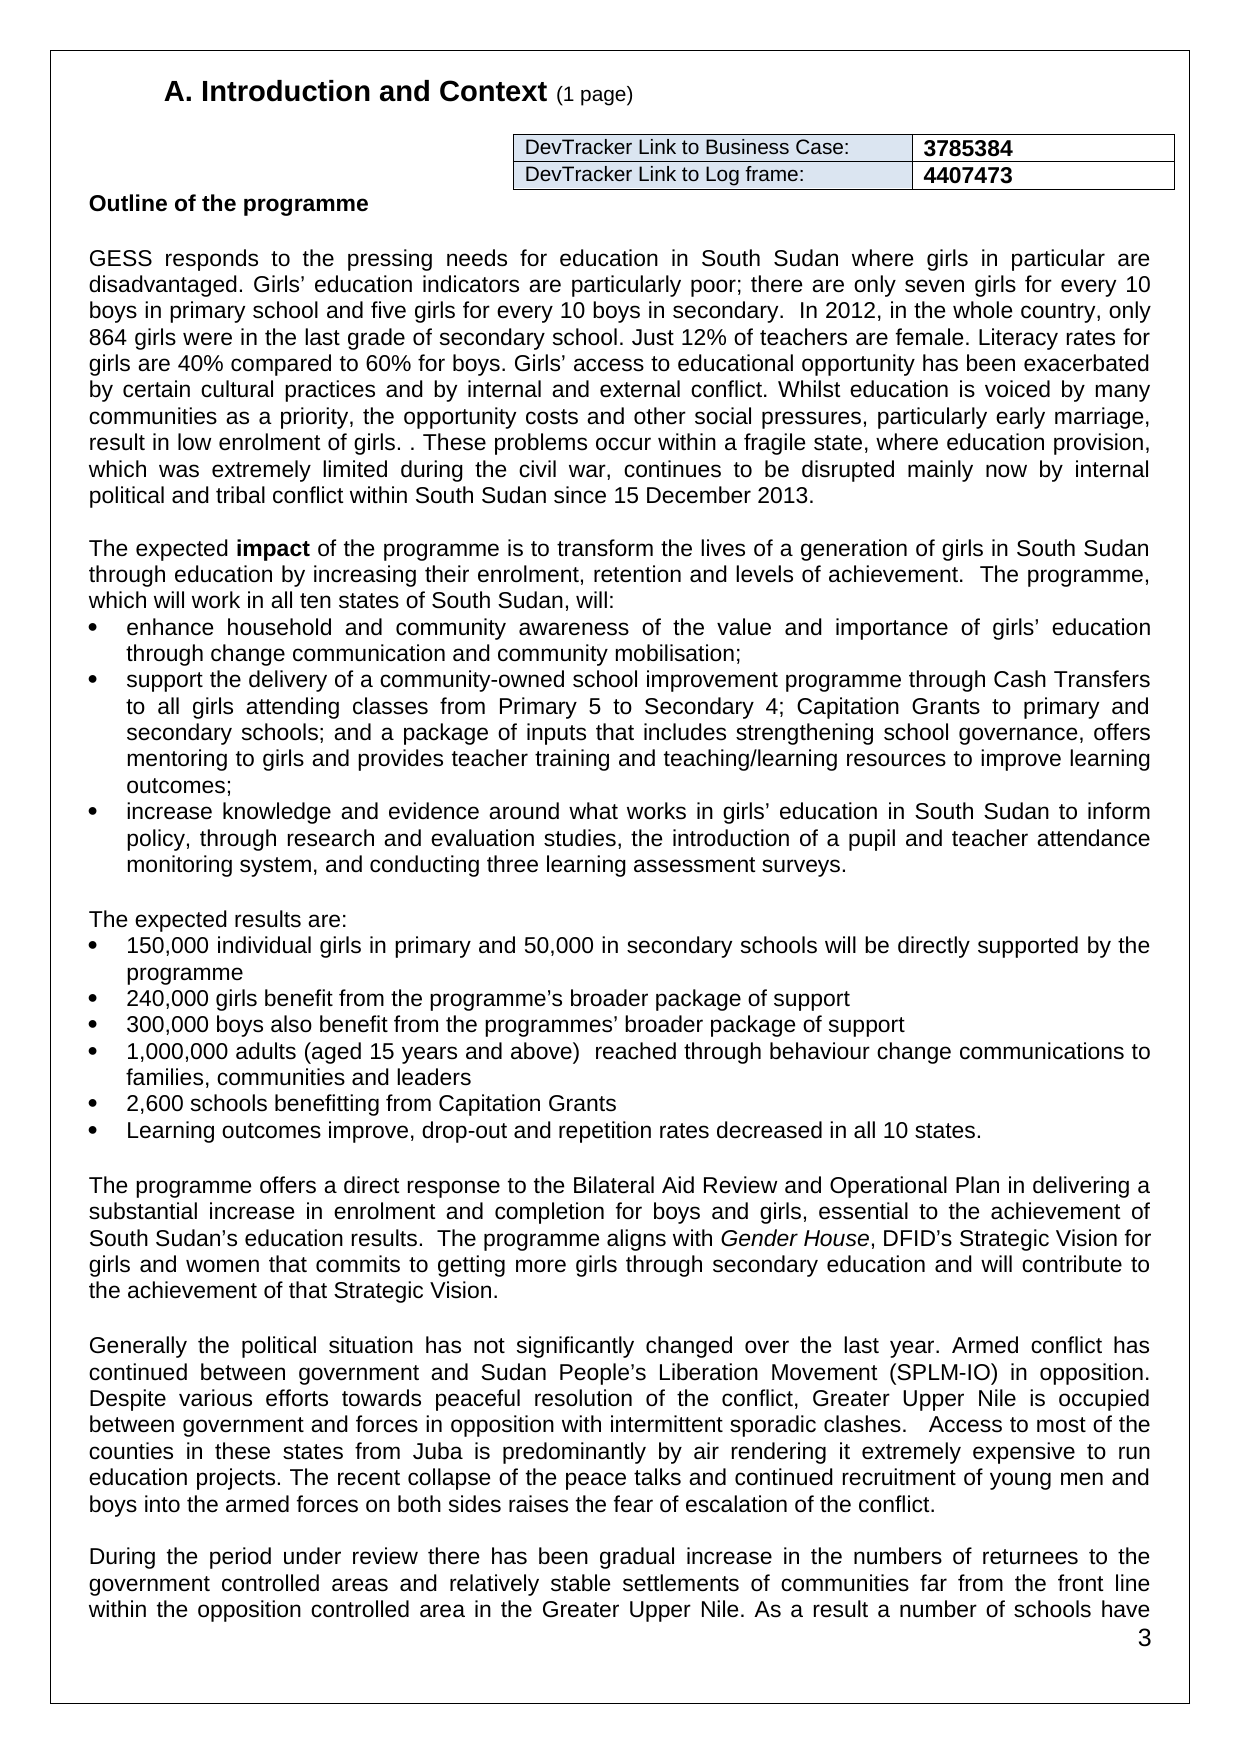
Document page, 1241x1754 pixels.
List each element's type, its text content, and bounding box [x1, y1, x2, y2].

text Outline of the programme [89, 189, 1152, 216]
list 2,600 schools benefitting from Capitation Grants [89, 1090, 1152, 1117]
list increase knowledge and evidence around what works in girls’ education in South Sudan to inform policy, through research and evaluation studies, the introduction of a pupil and teacher attendance monitoring system, and conducting three learning assessment surveys. [89, 798, 1152, 877]
list 1,000,000 adults (aged 15 years and above) reached through behaviour change communications to families, communities and leaders [89, 1038, 1152, 1090]
table_header 3785384 [913, 135, 1174, 161]
text The expected impact of the programme is to transform the lives of a generation of girls in South Sudan through education by increasing their enrolment, retention and levels of achievement. The programme, which will work in all ten states of South Sudan, will: [89, 534, 1152, 614]
list 150,000 individual girls in primary and 50,000 in secondary schools will be directly supported by the programme [89, 932, 1152, 985]
table_cell 4407473 [913, 162, 1174, 188]
table_cell DevTracker Link to Log frame: [514, 162, 912, 188]
list 240,000 girls benefit from the programme’s broader package of support [89, 985, 1152, 1011]
text The programme offers a direct response to the Bilateral Aid Review and Operational Plan in delivering a substantial increase in enrolment and completion for boys and girls, essential to the achievement of South Sudan’s education results. The programme aligns with Gender House, DFID’s Strategic Vision for girls and women that commits to getting more girls through secondary education and will contribute to the achievement of that Strategic Vision. [89, 1172, 1152, 1304]
text During the period under review there has been gradual increase in the numbers of returnees to the government controlled areas and relatively stable settlements of communities far from the front line within the opposition controlled area in the Greater Upper Nile. As a result a number of schools have [89, 1543, 1152, 1622]
text GESS responds to the pressing needs for education in South Sudan where girls in particular are disadvantaged. Girls’ education indicators are particularly poor; there are only seven girls for every 10 boys in primary school and five girls for every 10 boys in secondary. In 2012, in the whole country, only 864 girls were in the last grade of secondary school. Just 12% of teachers are female. Literacy rates for girls are 40% compared to 60% for boys. Girls’ access to educational opportunity has been exacerbated by certain cultural practices and by internal and external conflict. Whilst education is voiced by many communities as a priority, the opportunity costs and other social pressures, particularly early marriage, result in low enrolment of girls. . These problems occur within a fragile state, where education provision, which was extremely limited during the civil war, continues to be disrupted mainly now by internal political and tribal conflict within South Sudan since 15 December 2013. [89, 245, 1152, 508]
list support the delivery of a community-owned school improvement programme through Cash Transfers to all girls attending classes from Primary 5 to Secondary 4; Capitation Grants to primary and secondary schools; and a package of inputs that includes strengthening school governance, offers mentoring to girls and provides teacher training and teaching/learning resources to improve learning outcomes; [89, 666, 1152, 798]
table_header DevTracker Link to Business Case: [514, 135, 912, 161]
list A. Introduction and Context (1 page) [164, 74, 1152, 107]
text The expected results are: [89, 906, 1152, 932]
list enhance household and community awareness of the value and importance of girls’ education through change communication and community mobilisation; [89, 614, 1152, 666]
list 300,000 boys also benefit from the programmes’ broader package of support [89, 1011, 1152, 1038]
list Learning outcomes improve, drop-out and repetition rates decreased in all 10 states. [89, 1117, 1152, 1143]
text Generally the political situation has not significantly changed over the last year. Armed conflict has continued between government and Sudan People’s Liberation Movement (SPLM-IO) in opposition. Despite various efforts towards peaceful resolution of the conflict, Greater Upper Nile is occupied between government and forces in opposition with intermittent sporadic clashes. Access to most of the counties in these states from Juba is predominantly by air rendering it extremely expensive to run education projects. The recent collapse of the peace talks and continued recruitment of young men and boys into the armed forces on both sides raises the fear of escalation of the conflict. [89, 1332, 1152, 1517]
